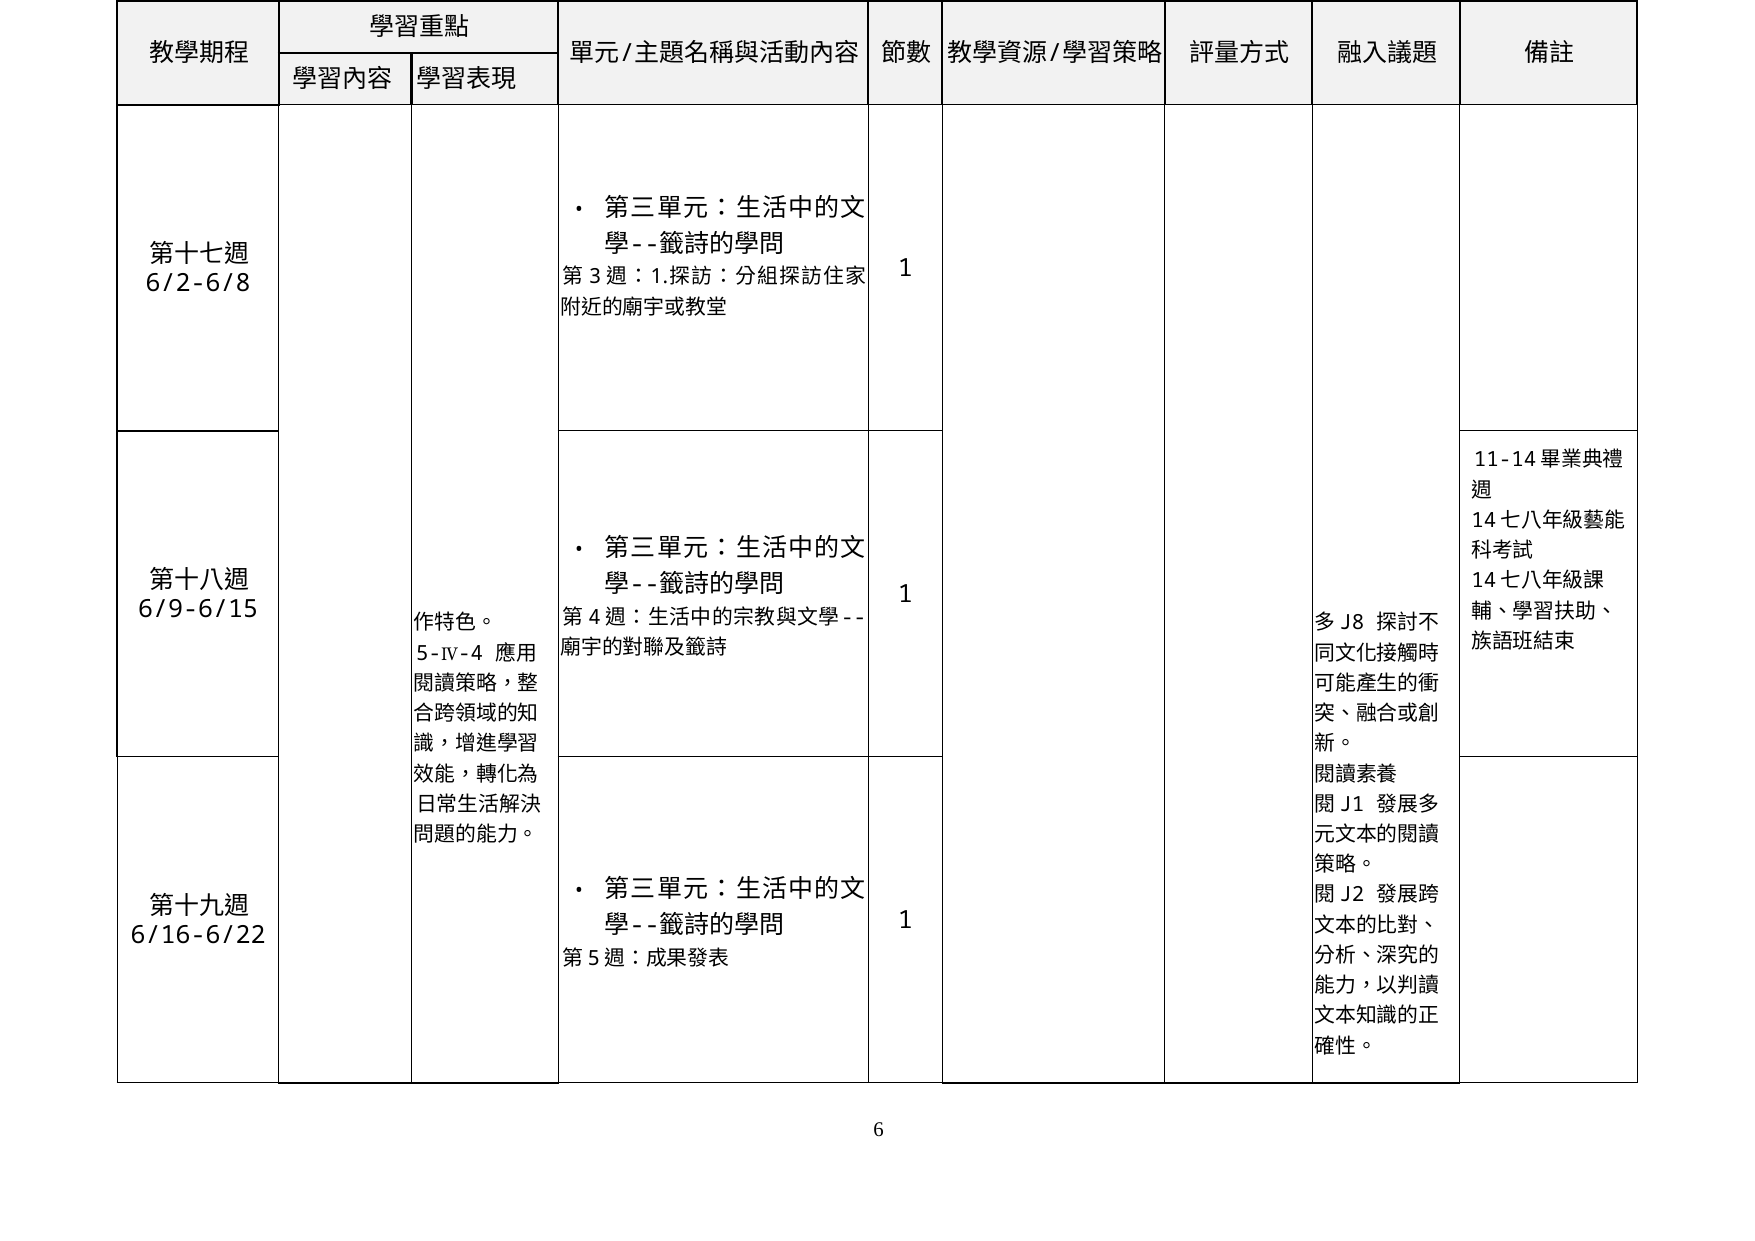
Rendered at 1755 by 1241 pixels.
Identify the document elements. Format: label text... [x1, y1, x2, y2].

table_header 單元/主題名稱與活動內容 [559, 2, 867, 104]
table_cell 學習內容 [280, 54, 410, 104]
table_header 融入議題 [1313, 2, 1459, 104]
table_header 學習重點 [280, 2, 557, 52]
table_header 節數 [869, 2, 941, 104]
table_cell 11-14畢業典禮週 14七八年級藝能科考試 14七八年級課輔、學習扶助、族語班結束 [1460, 431, 1637, 756]
table_cell 第三單元：生活中的文學--籤詩的學問 第4週：生活中的宗教與文學--廟宇的對聯及籤詩 [559, 431, 868, 756]
table_cell 第十七週6/2-6/8 [118, 106, 278, 430]
table_cell 第十八週6/9-6/15 [118, 432, 278, 756]
table_cell [1460, 757, 1637, 1082]
table_cell 1 [869, 105, 942, 430]
table_cell [1165, 105, 1312, 1082]
table_cell 第三單元：生活中的文學--籤詩的學問 第5週：成果發表 [559, 757, 868, 1082]
table_cell 1 [869, 431, 942, 756]
table_cell [279, 105, 411, 1082]
table_cell [1460, 105, 1637, 430]
table_cell 第三單元：生活中的文學--籤詩的學問 第3週：1.探訪：分組探訪住家附近的廟宇或教堂 [559, 105, 868, 430]
table_cell [943, 105, 1164, 1082]
table_cell 1 [869, 757, 942, 1082]
table_header 評量方式 [1166, 2, 1311, 104]
table_cell 作特色。 5-Ⅳ-4 應用閱讀策略，整合跨領域的知識，增進學習效能，轉化為 日常生活解決問題的能力。 [412, 105, 558, 1082]
table_header 備註 [1461, 2, 1636, 104]
table_cell 第十九週6/16-6/22 [118, 757, 278, 1082]
table_cell 多元文化教育多J4 了解不同群體間如何看待彼此的文化。 多J5 了解及尊重不同文化的習俗與禁忌。 多J6 分析不同群體的文化如何影響社會與生活方式。 多J7 探討我族文化與他族文化的關聯性。 多J8 探討不同文化接觸時可能產生的衝突、融合或創新。 閱讀素養 閱J1 發展多元文本的閱讀策略。 閱J2 發展跨文本的比對、分析、深究的能力，以判讀文本知識的正確性。 閱J3 理解學科知識內的重要詞彙的意涵，並懂得如何運用該詞彙與他人進行溝通。 閱J4 除紙本閱讀之外，依學習需求選擇適當的閱讀媒材，並了解如何利用適當的管道獲得文本資源。 閱J5 活用文本，認識並運用滿足基本生活需求所使用之文本。 閱J6 懂得在不同學習及生活情境中使用文本之規則。 [1313, 105, 1459, 1082]
table_cell 學習表現 [413, 54, 557, 104]
table_header 教學期程 [118, 2, 278, 104]
table_header 教學資源/學習策略 [943, 2, 1164, 104]
